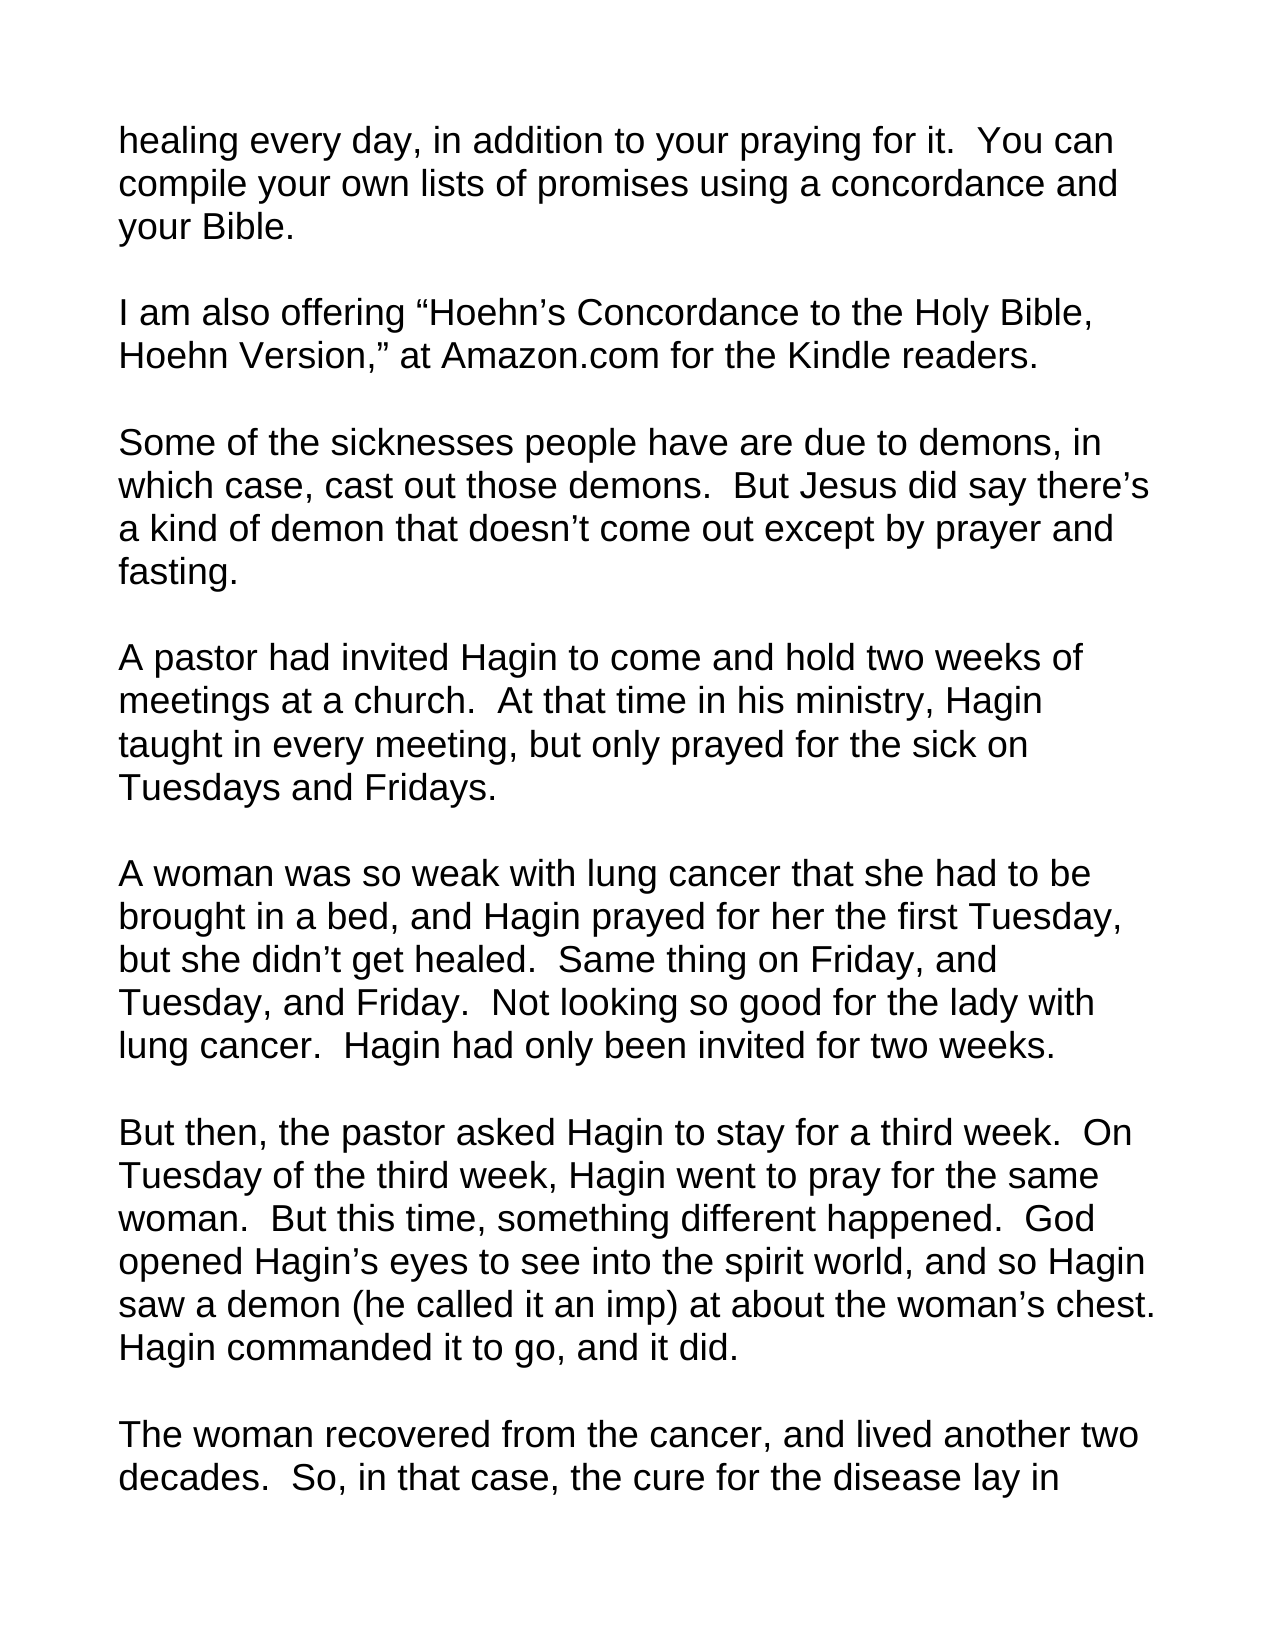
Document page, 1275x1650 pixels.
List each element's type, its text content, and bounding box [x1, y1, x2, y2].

text A woman was so weak with lung cancer that she had to be brought in a bed, and Hagin prayed for her the first Tuesday, but she didn’t get healed. Same thing on Friday, and Tuesday, and Friday. Not looking so good for the lady with lung cancer. Hagin had only been invited for two weeks. [118, 851, 1157, 1067]
text healing every day, in addition to your praying for it. You can compile your own lists of promises using a concordance and your Bible. [118, 118, 1157, 247]
text Some of the sicknesses people have are due to demons, in which case, cast out those demons. But Jesus did say there’s a kind of demon that doesn’t come out except by prayer and fasting. [118, 420, 1157, 592]
text I am also offering “Hoehn’s Concordance to the Holy Bible, Hoehn Version,” at Amazon.com for the Kindle readers. [118, 291, 1157, 377]
text A pastor had invited Hagin to come and hold two weeks of meetings at a church. At that time in his ministry, Hagin taught in every meeting, but only prayed for the sick on Tuesdays and Fridays. [118, 636, 1157, 808]
text But then, the pastor asked Hagin to stay for a third week. On Tuesday of the third week, Hagin went to pray for the same woman. But this time, something different happened. God opened Hagin’s eyes to see into the spirit world, and so Hagin saw a demon (he called it an imp) at about the woman’s chest. Hagin commanded it to go, and it did. [118, 1110, 1157, 1369]
text The woman recovered from the cancer, and lived another two decades. So, in that case, the cure for the disease lay in [118, 1412, 1157, 1498]
